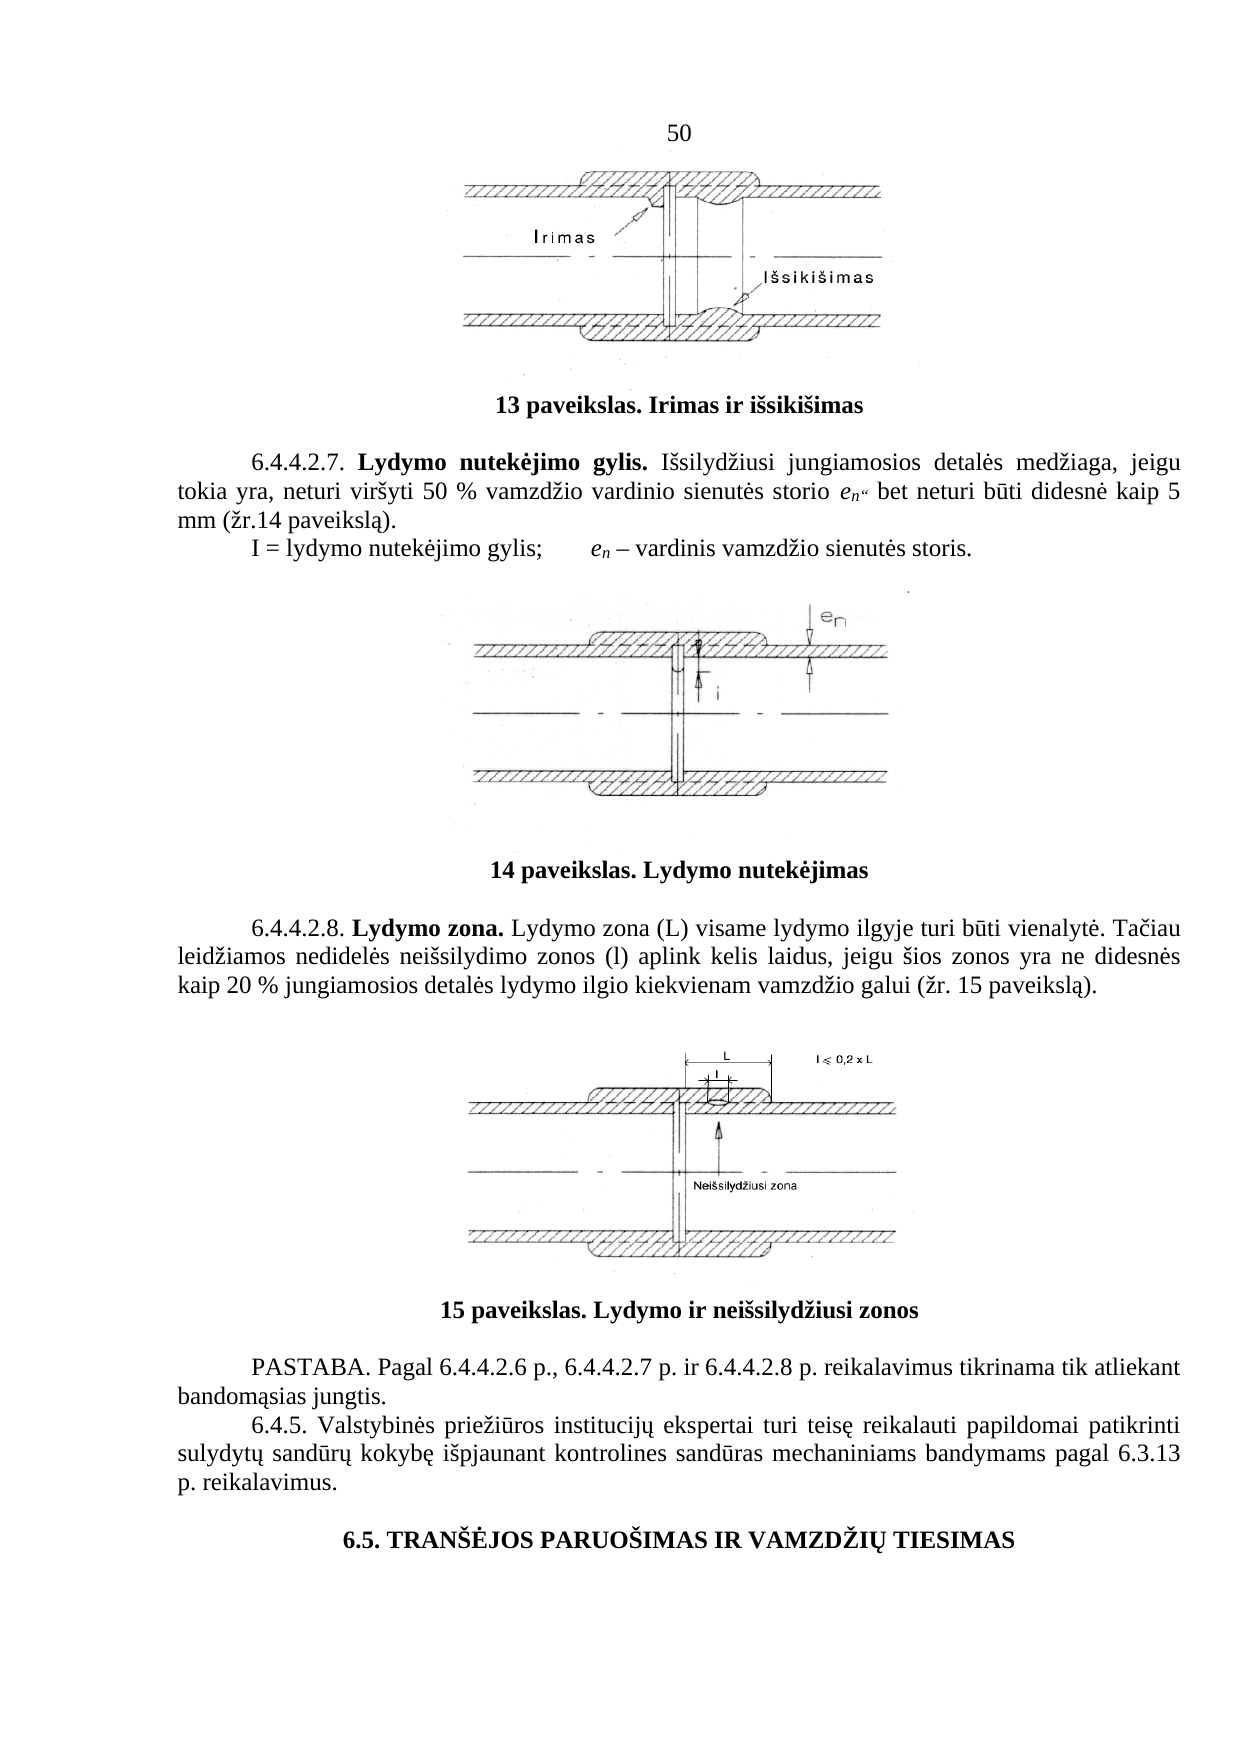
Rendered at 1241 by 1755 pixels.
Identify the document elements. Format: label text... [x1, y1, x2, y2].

text 13 paveikslas. Irimas ir išsikišimas [177, 390, 1181, 418]
text I = lydymo nutekėjimo gylis; en – vardinis vamzdžio sienutės storis. [177, 533, 1181, 562]
text 15 paveikslas. Lydymo ir neišsilydžiusi zonos [177, 1295, 1181, 1323]
text PASTABA. Pagal 6.4.4.2.6 p., 6.4.4.2.7 p. ir 6.4.4.2.8 p. reikalavimus tikrinama tik atliekant bandomąsias jungtis. [177, 1352, 1181, 1410]
text 6.4.4.2.8. Lydymo zona. Lydymo zona (L) visame lydymo ilgyje turi būti vienalytė. Tačiau leidžiamos nedidelės neišsilydimo zonos (l) aplink kelis laidus, jeigu šios zonos yra ne didesnės kaip 20 % jungiamosios detalės lydymo ilgio kiekvienam vamzdžio galui (žr. 15 paveikslą). [177, 913, 1181, 999]
text 14 paveikslas. Lydymo nutekėjimas [177, 855, 1181, 884]
text 6.5. TRANŠĖJOS PARUOŠIMAS IR VAMZDŽIŲ TIESIMAS [177, 1525, 1181, 1553]
text 6.4.5. Valstybinės priežiūros institucijų ekspertai turi teisę reikalauti papildomai patikrinti sulydytų sandūrų kokybę išpjaunant kontrolines sandūras mechaniniams bandymams pagal 6.3.13 p. reikalavimus. [177, 1410, 1181, 1496]
text 6.4.4.2.7. Lydymo nutekėjimo gylis. Išsilydžiusi jungiamosios detalės medžiaga, jeigu tokia yra, neturi viršyti 50 % vamzdžio vardinio sienutės storio en“ bet neturi būti didesnė kaip 5 mm (žr.14 paveikslą). [177, 447, 1181, 533]
